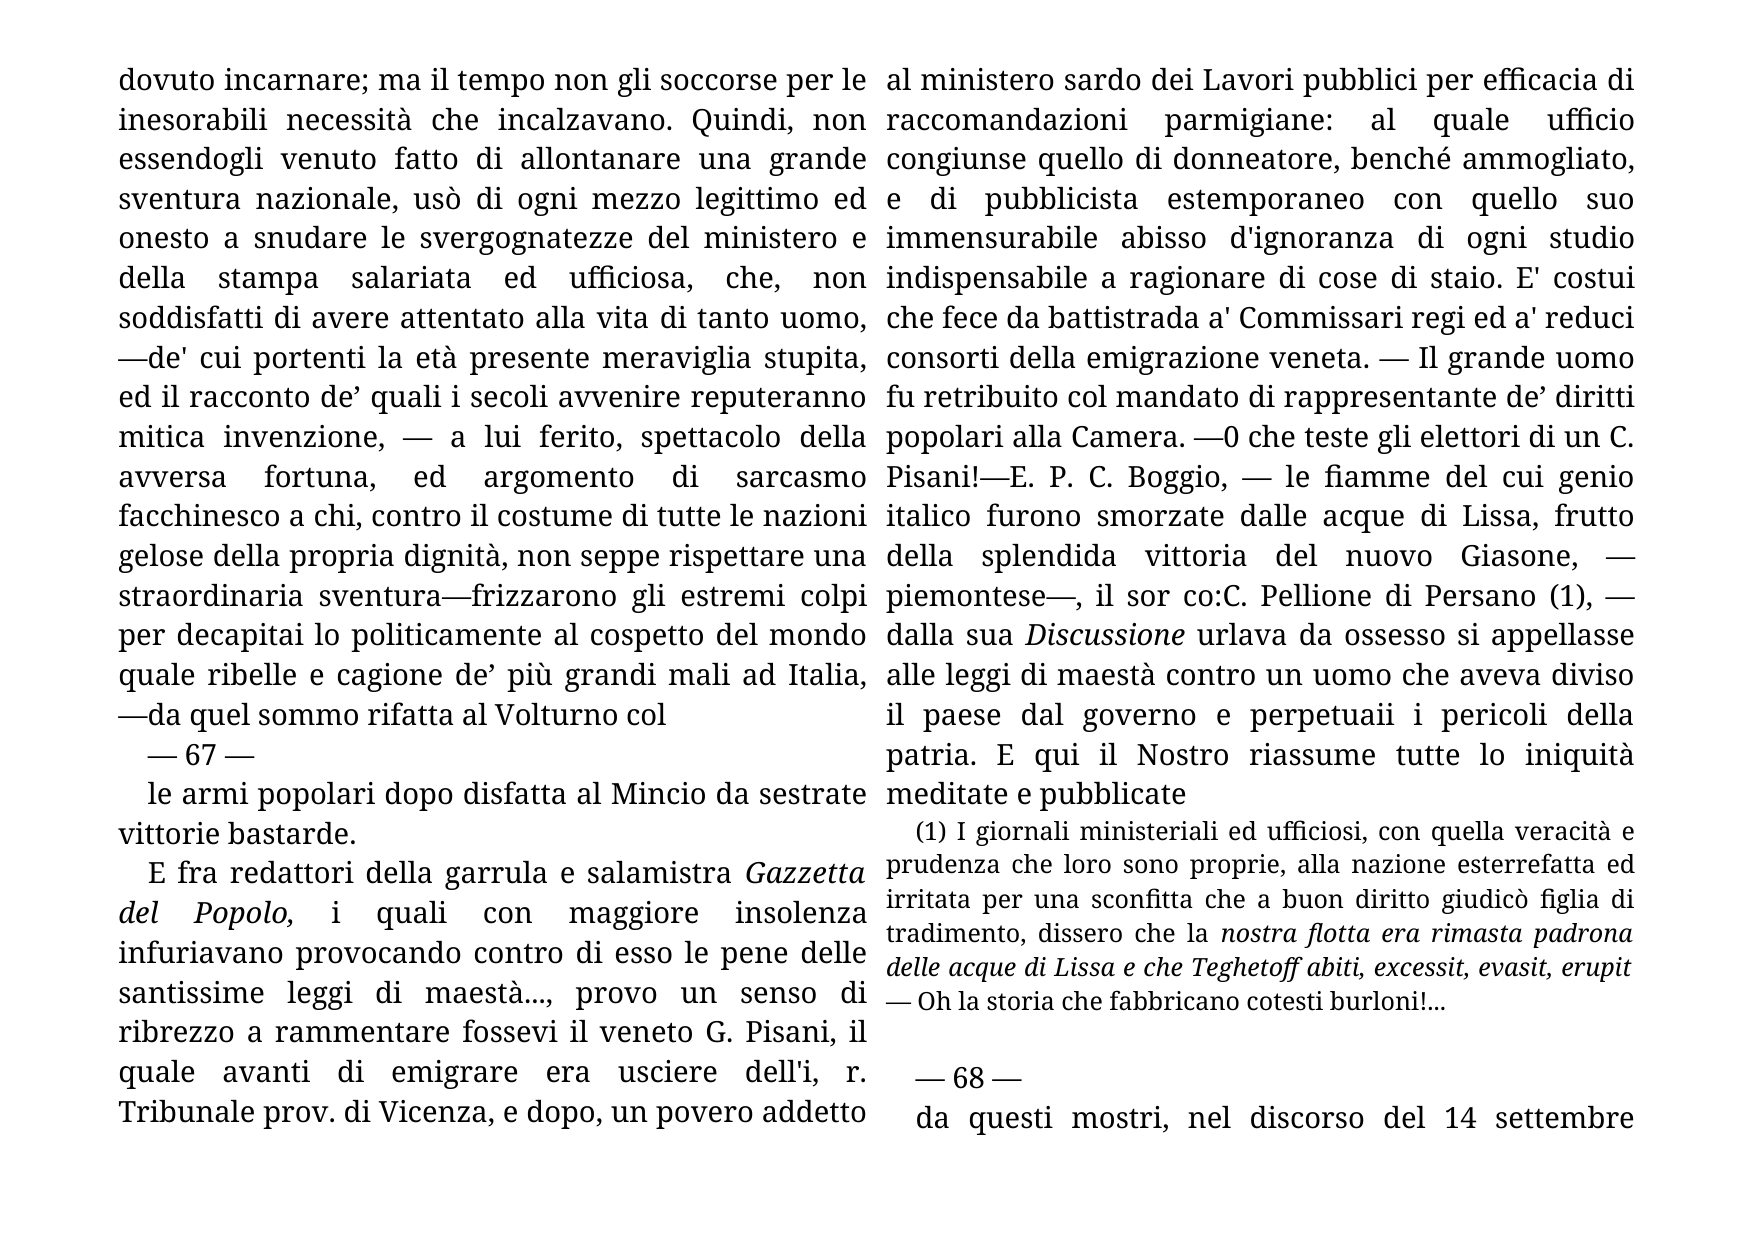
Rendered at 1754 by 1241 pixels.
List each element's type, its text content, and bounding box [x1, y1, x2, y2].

text da questi mostri, nel discorso del 14 settembre [886, 1097, 1636, 1137]
text le armi popolari dopo disfatta al Mincio da sestrate vittorie bastarde. [118, 773, 868, 853]
text — 67 — [118, 734, 868, 773]
text al ministero sardo dei Lavori pubblici per efficacia di raccomandazioni parmigiane: al quale ufficio congiunse quello di donneatore, benché ammogliato, e di pubblicista estemporaneo con quello suo immensurabile abisso d'ignoranza di ogni studio indispensabile a ragionare di cose di staio. E' costui che fece da battistrada a' Commissari regi ed a' reduci consorti della emigrazione veneta. — Il grande uomo fu retribuito col mandato di rappresentante de’ diritti popolari alla Camera. —0 che teste gli elettori di un C. Pisani!—E. P. C. Boggio, — le fiamme del cui genio italico furono smorzate dalle acque di Lissa, frutto della splendida vittoria del nuovo Giasone, — piemontese—, il sor co:C. Pellione di Persano (1), — dalla sua Discussione urlava da ossesso si appellasse alle leggi di maestà contro un uomo che aveva diviso il paese dal governo e perpetuaii i pericoli della patria. E qui il Nostro riassume tutte lo iniquità meditate e pubblicate [886, 59, 1636, 813]
text — 68 — [886, 1057, 1636, 1097]
text E fra redattori della garrula e salamistra Gazzetta del Popolo, i quali con maggiore insolenza infuriavano provocando contro di esso le pene delle santissime leggi di maestà..., provo un senso di ribrezzo a rammentare fossevi il veneto G. Pisani, il quale avanti di emigrare era usciere dell'i, r. Tribunale prov. di Vicenza, e dopo, un povero addetto [118, 853, 868, 1131]
text dovuto incarnare; ma il tempo non gli soccorse per le inesorabili necessità che incalzavano. Quindi, non essendogli venuto fatto di allontanare una grande sventura nazionale, usò di ogni mezzo legittimo ed onesto a snudare le svergognatezze del ministero e della stampa salariata ed ufficiosa, che, non soddisfatti di avere attentato alla vita di tanto uomo, —de' cui portenti la età presente meraviglia stupita, ed il racconto de’ quali i secoli avvenire reputeranno mitica invenzione, — a lui ferito, spettacolo della avversa fortuna, ed argomento di sarcasmo facchinesco a chi, contro il costume di tutte le nazioni gelose della propria dignità, non seppe rispettare una straordinaria sventura—frizzarono gli estremi colpi per decapitai lo politicamente al cospetto del mondo quale ribelle e cagione de’ più grandi mali ad Italia, —da quel sommo rifatta al Volturno col [118, 59, 868, 734]
text (1) I giornali ministeriali ed ufficiosi, con quella veracità e prudenza che loro sono proprie, alla nazione esterrefatta ed irritata per una sconfitta che a buon diritto giudicò figlia di tradimento, dissero che la nostra flotta era rimasta padrona delle acque di Lissa e che Teghetoff abiti, excessit, evasit, erupit — Oh la storia che fabbricano cotesti burloni!... [886, 813, 1636, 1017]
